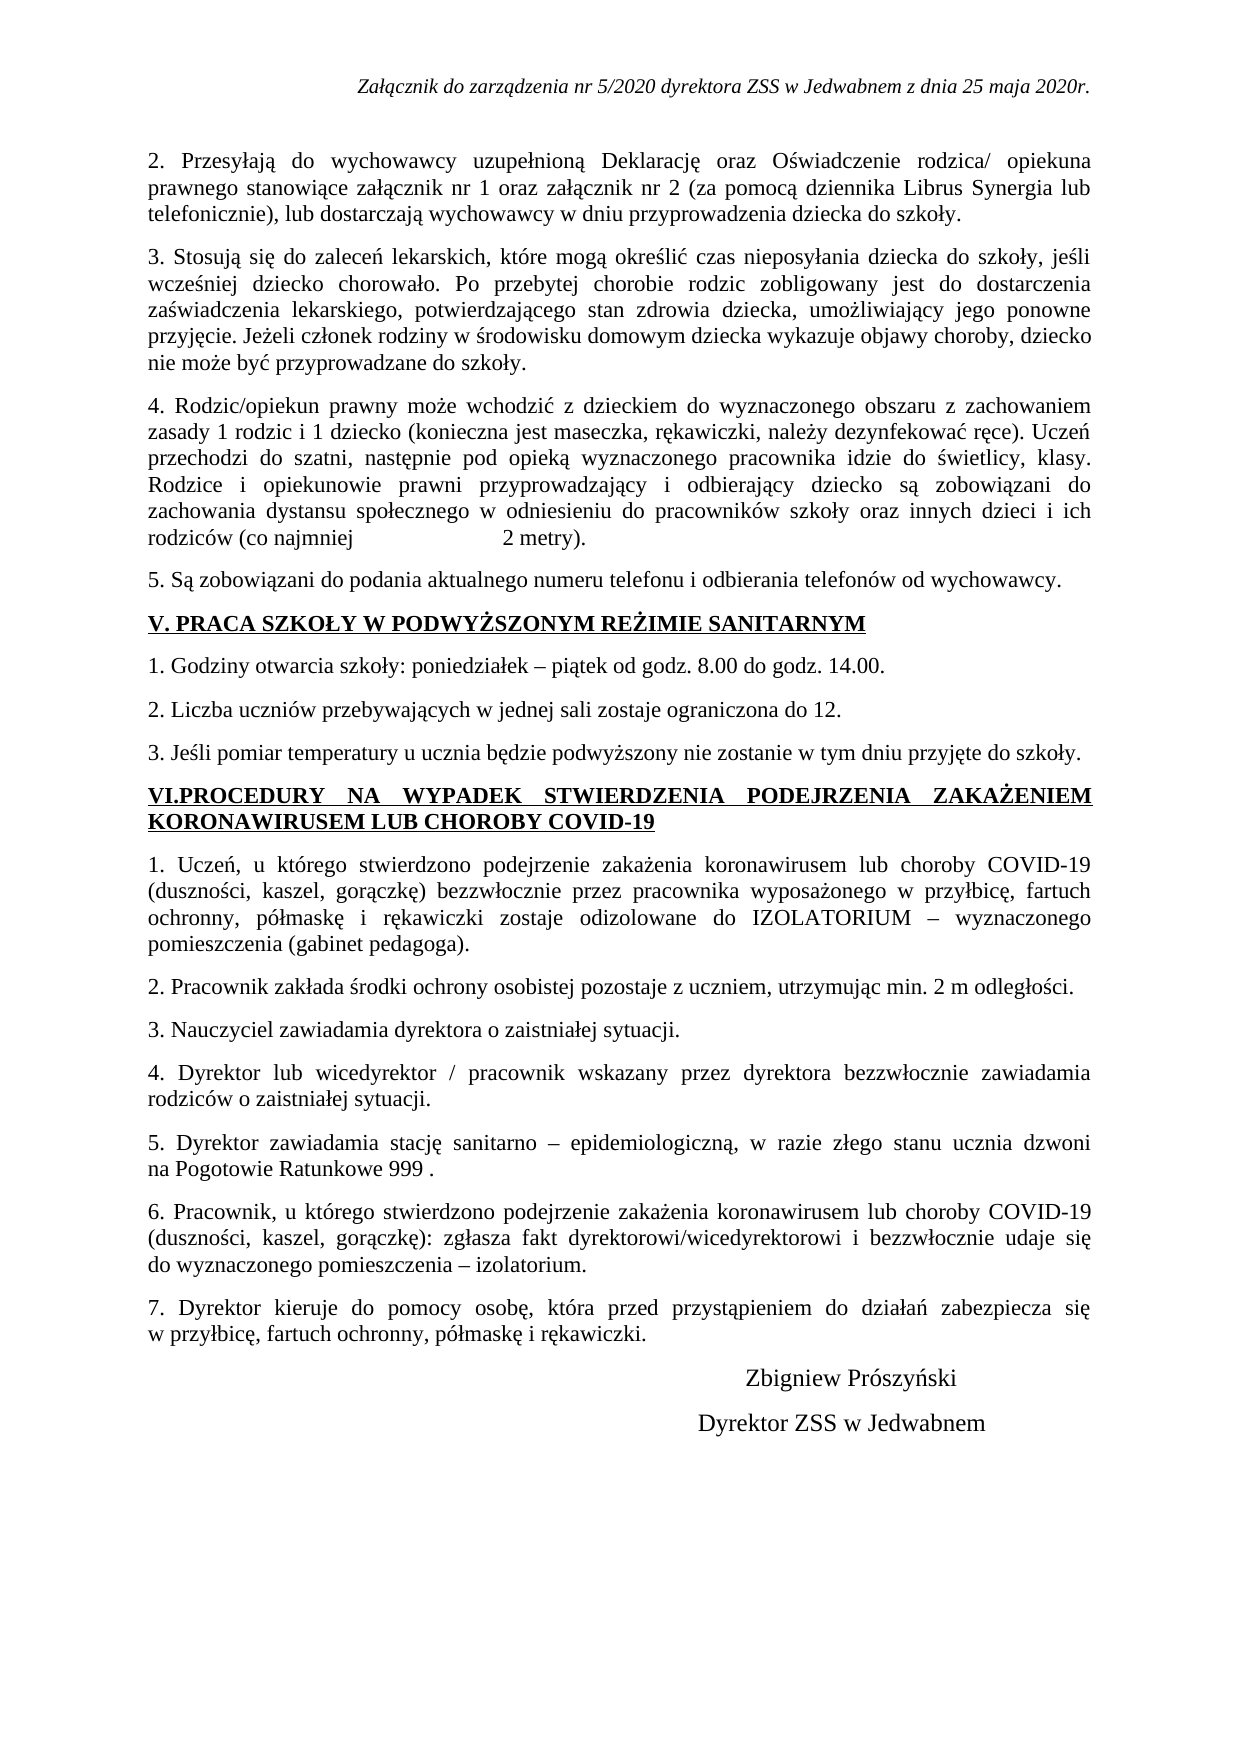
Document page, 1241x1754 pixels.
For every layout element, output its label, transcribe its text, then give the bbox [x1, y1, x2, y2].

text VI.PROCEDURY NA WYPADEK STWIERDZENIA PODEJRZENIA ZAKAŻENIEM [148, 782, 1093, 805]
text 5. Dyrektor zawiadamia stację sanitarno – epidemiologiczną, w razie złego stanu ucznia dzwoni na Pogotowie Ratunkowe 999 . [148, 1128, 1093, 1181]
text 6. Pracownik, u którego stwierdzono podejrzenie zakażenia koronawirusem lub choroby COVID-19 (duszności, kaszel, gorączkę): zgłasza fakt dyrektorowi/wicedyrektorowi i bezzwłocznie udaje się do wyznaczonego pomieszczenia – izolatorium. [148, 1198, 1093, 1277]
text 3. Nauczyciel zawiadamia dyrektora o zaistniałej sytuacji. [148, 1016, 1093, 1042]
text 2. Pracownik zakłada środki ochrony osobistej pozostaje z uczniem, utrzymując min. 2 m odległości. [148, 973, 1093, 999]
text 3. Stosują się do zaleceń lekarskich, które mogą określić czas nieposyłania dziecka do szkoły, jeśli wcześniej dziecko chorowało. Po przebytej chorobie rodzic zobligowany jest do dostarczenia zaświadczenia lekarskiego, potwierdzającego stan zdrowia dziecka, umożliwiający jego ponowne przyjęcie. Jeżeli członek rodziny w środowisku domowym dziecka wykazuje objawy choroby, dziecko nie może być przyprowadzane do szkoły. [148, 243, 1093, 375]
text 1. Uczeń, u którego stwierdzono podejrzenie zakażenia koronawirusem lub choroby COVID-19 (duszności, kaszel, gorączkę) bezzwłocznie przez pracownika wyposażonego w przyłbicę, fartuch ochronny, półmaskę i rękawiczki zostaje odizolowane do IZOLATORIUM – wyznaczonego pomieszczenia (gabinet pedagoga). [148, 851, 1093, 956]
text Zbigniew Prószyński [148, 1363, 1093, 1392]
text V. PRACA SZKOŁY W PODWYŻSZONYM REŻIMIE SANITARNYM [148, 609, 1093, 636]
text KORONAWIRUSEM LUB CHOROBY COVID-19 [148, 806, 1093, 834]
text 1. Godziny otwarcia szkoły: poniedziałek – piątek od godz. 8.00 do godz. 14.00. [148, 653, 1093, 679]
text Dyrektor ZSS w Jedwabnem [148, 1408, 1093, 1437]
text 7. Dyrektor kieruje do pomocy osobę, która przed przystąpieniem do działań zabezpiecza się w przyłbicę, fartuch ochronny, półmaskę i rękawiczki. [148, 1294, 1093, 1346]
text 3. Jeśli pomiar temperatury u ucznia będzie podwyższony nie zostanie w tym dniu przyjęte do szkoły. [148, 739, 1093, 765]
text 4. Rodzic/opiekun prawny może wchodzić z dzieckiem do wyznaczonego obszaru z zachowaniem zasady 1 rodzic i 1 dziecko (konieczna jest maseczka, rękawiczki, należy dezynfekować ręce). Uczeń przechodzi do szatni, następnie pod opieką wyznaczonego pracownika idzie do świetlicy, klasy. Rodzice i opiekunowie prawni przyprowadzający i odbierający dziecko są zobowiązani do zachowania dystansu społecznego w odniesieniu do pracowników szkoły oraz innych dzieci i ich rodziców (co najmniej 2 metry). [148, 392, 1093, 550]
text 2. Liczba uczniów przebywających w jednej sali zostaje ograniczona do 12. [148, 696, 1093, 722]
text 5. Są zobowiązani do podania aktualnego numeru telefonu i odbierania telefonów od wychowawcy. [148, 567, 1093, 593]
text 4. Dyrektor lub wicedyrektor / pracownik wskazany przez dyrektora bezzwłocznie zawiadamia rodziców o zaistniałej sytuacji. [148, 1059, 1093, 1112]
text 2. Przesyłają do wychowawcy uzupełnioną Deklarację oraz Oświadczenie rodzica/ opiekuna prawnego stanowiące załącznik nr 1 oraz załącznik nr 2 (za pomocą dziennika Librus Synergia lub telefonicznie), lub dostarczają wychowawcy w dniu przyprowadzenia dziecka do szkoły. [148, 148, 1093, 227]
